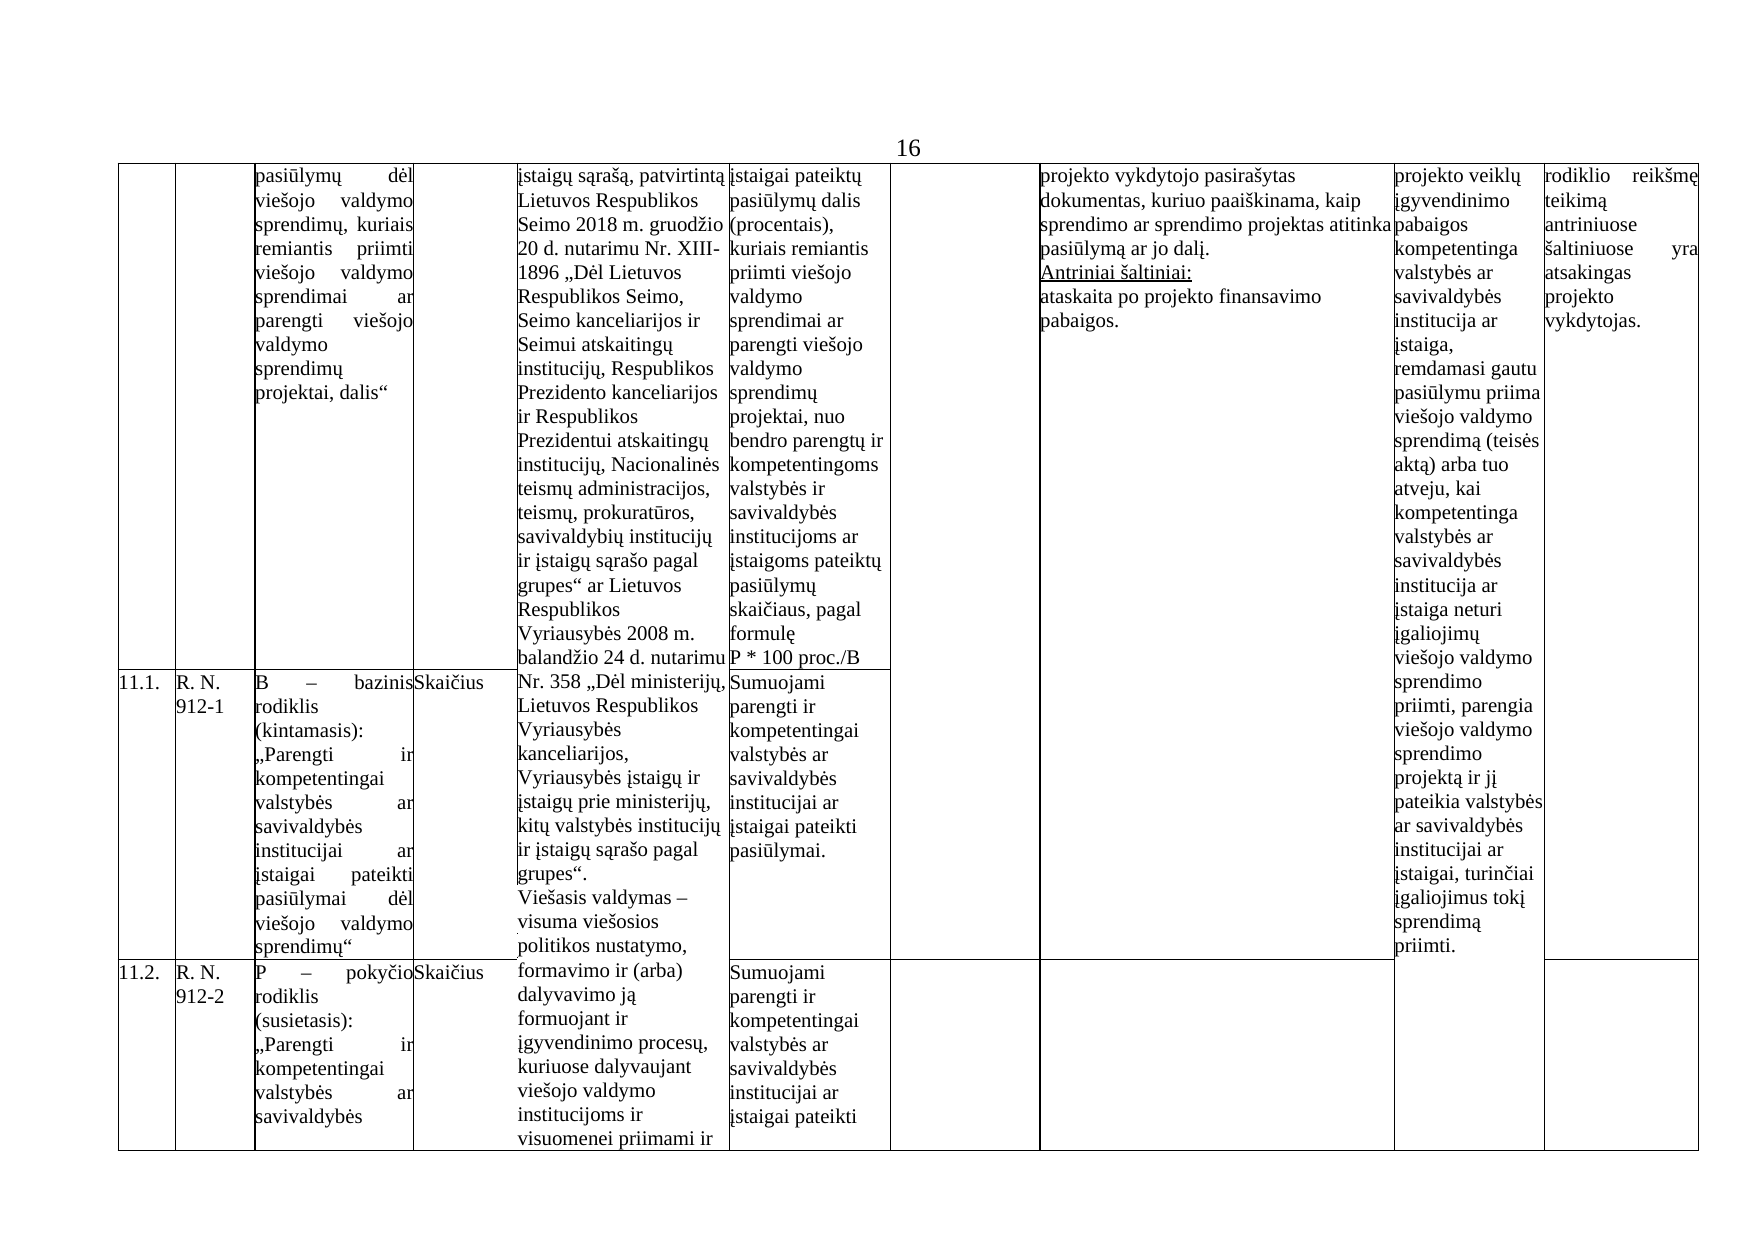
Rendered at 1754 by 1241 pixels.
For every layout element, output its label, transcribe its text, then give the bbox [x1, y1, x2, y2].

table_cell Skaičius [414, 670, 517, 958]
table_cell Sumuojami parengti ir kompetentingai valstybės ar savivaldybės institucijai ar įstaigai pateikti pasiūlymai. [730, 670, 890, 958]
table_cell [891, 960, 1039, 1150]
table_cell R. N. 912-1 [176, 670, 254, 958]
table_cell Skaičius [414, 960, 517, 1150]
table_cell [414, 164, 517, 669]
table_cell 11.1. [119, 670, 175, 958]
table_cell projekto vykdytojo pasirašytas dokumentas, kuriuo paaiškinama, kaip sprendimo ar sprendimo projektas atitinka pasiūlymą ar jo dalį. Antriniai šaltiniai: ataskaita po projekto finansavimo pabaigos. [1041, 164, 1394, 958]
table_cell [1545, 960, 1698, 1150]
table_cell pasiūlymų dėl viešojo valdymo sprendimų, kuriais remiantis priimti viešojo valdymo sprendimai ar parengti viešojo valdymo sprendimų projektai, dalis“ [256, 164, 413, 669]
table_cell [1041, 960, 1394, 1150]
table_cell projekto veiklų įgyvendinimo pabaigos kompetentinga valstybės ar savivaldybės institucija ar įstaiga, remdamasi gautu pasiūlymu priima viešojo valdymo sprendimą (teisės aktą) arba tuo atveju, kai kompetentinga valstybės ar savivaldybės institucija ar įstaiga neturi įgaliojimų viešojo valdymo sprendimo priimti, parengia viešojo valdymo sprendimo projektą ir jį pateikia valstybės ar savivaldybės institucijai ar įstaigai, turinčiai įgaliojimus tokį sprendimą priimti. [1395, 164, 1544, 1150]
table_cell [891, 164, 1039, 958]
table_cell B – bazinis rodiklis (kintamasis): „Parengti ir kompetentingai valstybės ar savivaldybės institucijai ar įstaigai pateikti pasiūlymai dėl viešojo valdymo sprendimų“ [256, 670, 413, 958]
table_cell R. N. 912-2 [176, 960, 254, 1150]
table_cell 11.2. [119, 960, 175, 1150]
table_cell Sumuojami parengti ir kompetentingai valstybės ar savivaldybės institucijai ar įstaigai pateikti [730, 960, 890, 1150]
table_cell [176, 164, 254, 669]
table_cell įstaigų sąrašą, patvirtintą Lietuvos Respublikos Seimo 2018 m. gruodžio 20 d. nutarimu Nr. XIII-1896 „Dėl Lietuvos Respublikos Seimo, Seimo kanceliarijos ir Seimui atskaitingų institucijų, Respublikos Prezidento kanceliarijos ir Respublikos Prezidentui atskaitingų institucijų, Nacionalinės teismų administracijos, teismų, prokuratūros, savivaldybių institucijų ir įstaigų sąrašo pagal grupes“ ar Lietuvos Respublikos Vyriausybės 2008 m. balandžio 24 d. nutarimu Nr. 358 „Dėl ministerijų, Lietuvos Respublikos Vyriausybės kanceliarijos, Vyriausybės įstaigų ir įstaigų prie ministerijų, kitų valstybės institucijų ir įstaigų sąrašo pagal grupes“. Viešasis valdymas – visuma viešosios politikos nustatymo, formavimo ir (arba) dalyvavimo ją formuojant ir įgyvendinimo procesų, kuriuose dalyvaujant viešojo valdymo institucijoms ir visuomenei priimami ir [518, 164, 729, 1150]
table_cell įstaigai pateiktų pasiūlymų dalis (procentais), kuriais remiantis priimti viešojo valdymo sprendimai ar parengti viešojo valdymo sprendimų projektai, nuo bendro parengtų ir kompetentingoms valstybės ir savivaldybės institucijoms ar įstaigoms pateiktų pasiūlymų skaičiaus, pagal formulę P * 100 proc./B [730, 164, 890, 669]
table_cell rodiklio reikšmę teikimą antriniuose šaltiniuose yra atsakingas projekto vykdytojas. [1545, 164, 1698, 958]
table_cell [119, 164, 175, 669]
table_cell P – pokyčio rodiklis (susietasis): „Parengti ir kompetentingai valstybės ar savivaldybės [256, 960, 413, 1150]
